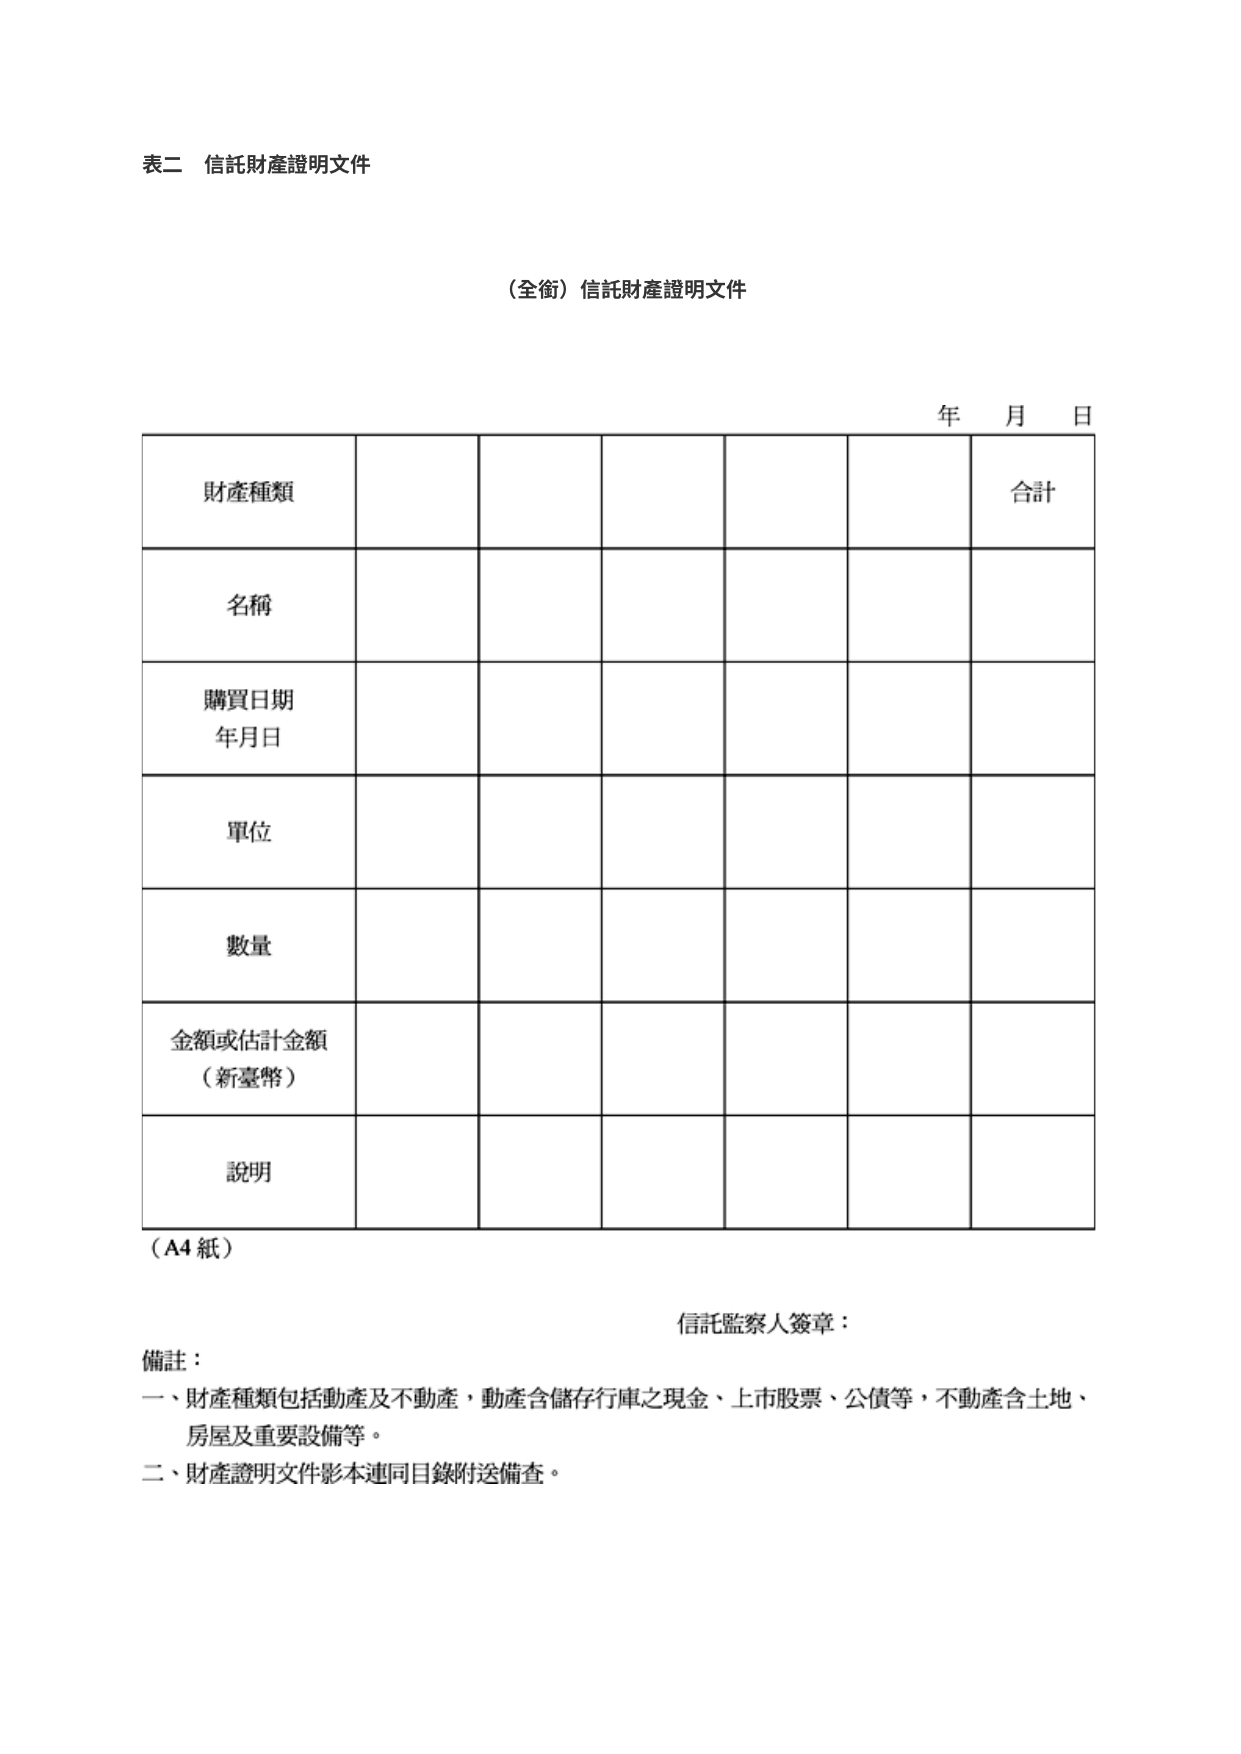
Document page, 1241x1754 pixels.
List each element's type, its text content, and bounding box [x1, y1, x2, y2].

text （全銜）信託財產證明文件 [142, 247, 1102, 309]
text 表二 信託財產證明文件 [142, 122, 1098, 184]
